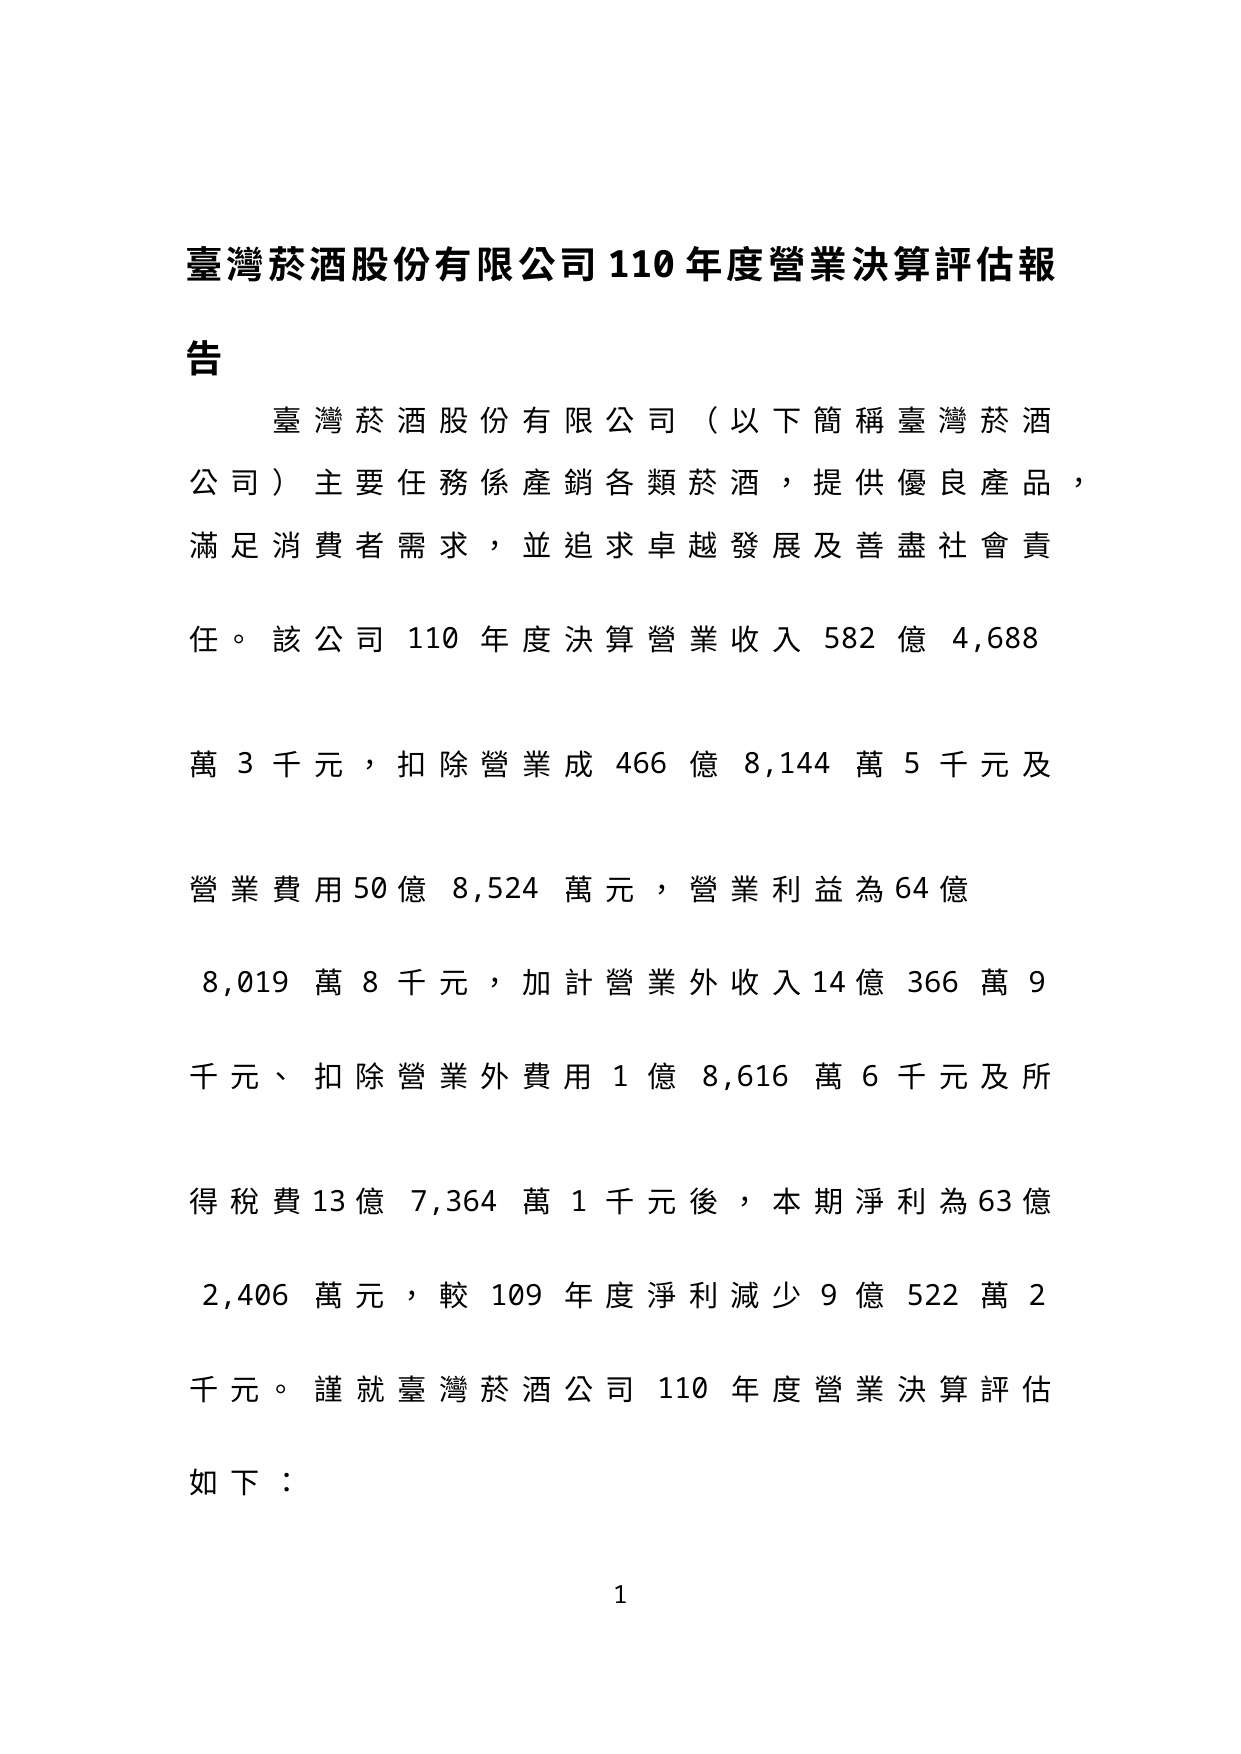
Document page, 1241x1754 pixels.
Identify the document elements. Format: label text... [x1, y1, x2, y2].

text 臺灣菸酒股份有限公司110年度營業決算評估報告 [183, 189, 1058, 377]
text 臺灣菸酒股份有限公司（以下簡稱臺灣菸酒公司）主要任務係產銷各類菸酒，提供優良產品，滿足消費者需求，並追求卓越發展及善盡社會責任。該公司110年度決算營業收入582億4,688萬3千元，扣除營業成466億8,144萬5千元及營業費用50億8,524萬元，營業利益為64億8,019萬8千元，加計營業外收入14億366萬9千元、扣除營業外費用1億8,616萬6千元及所得稅費13億7,364萬1千元後，本期淨利為63億2,406萬元，較109年度淨利減少9億522萬2千元。謹就臺灣菸酒公司110年度營業決算評估如下： [183, 377, 1058, 1502]
